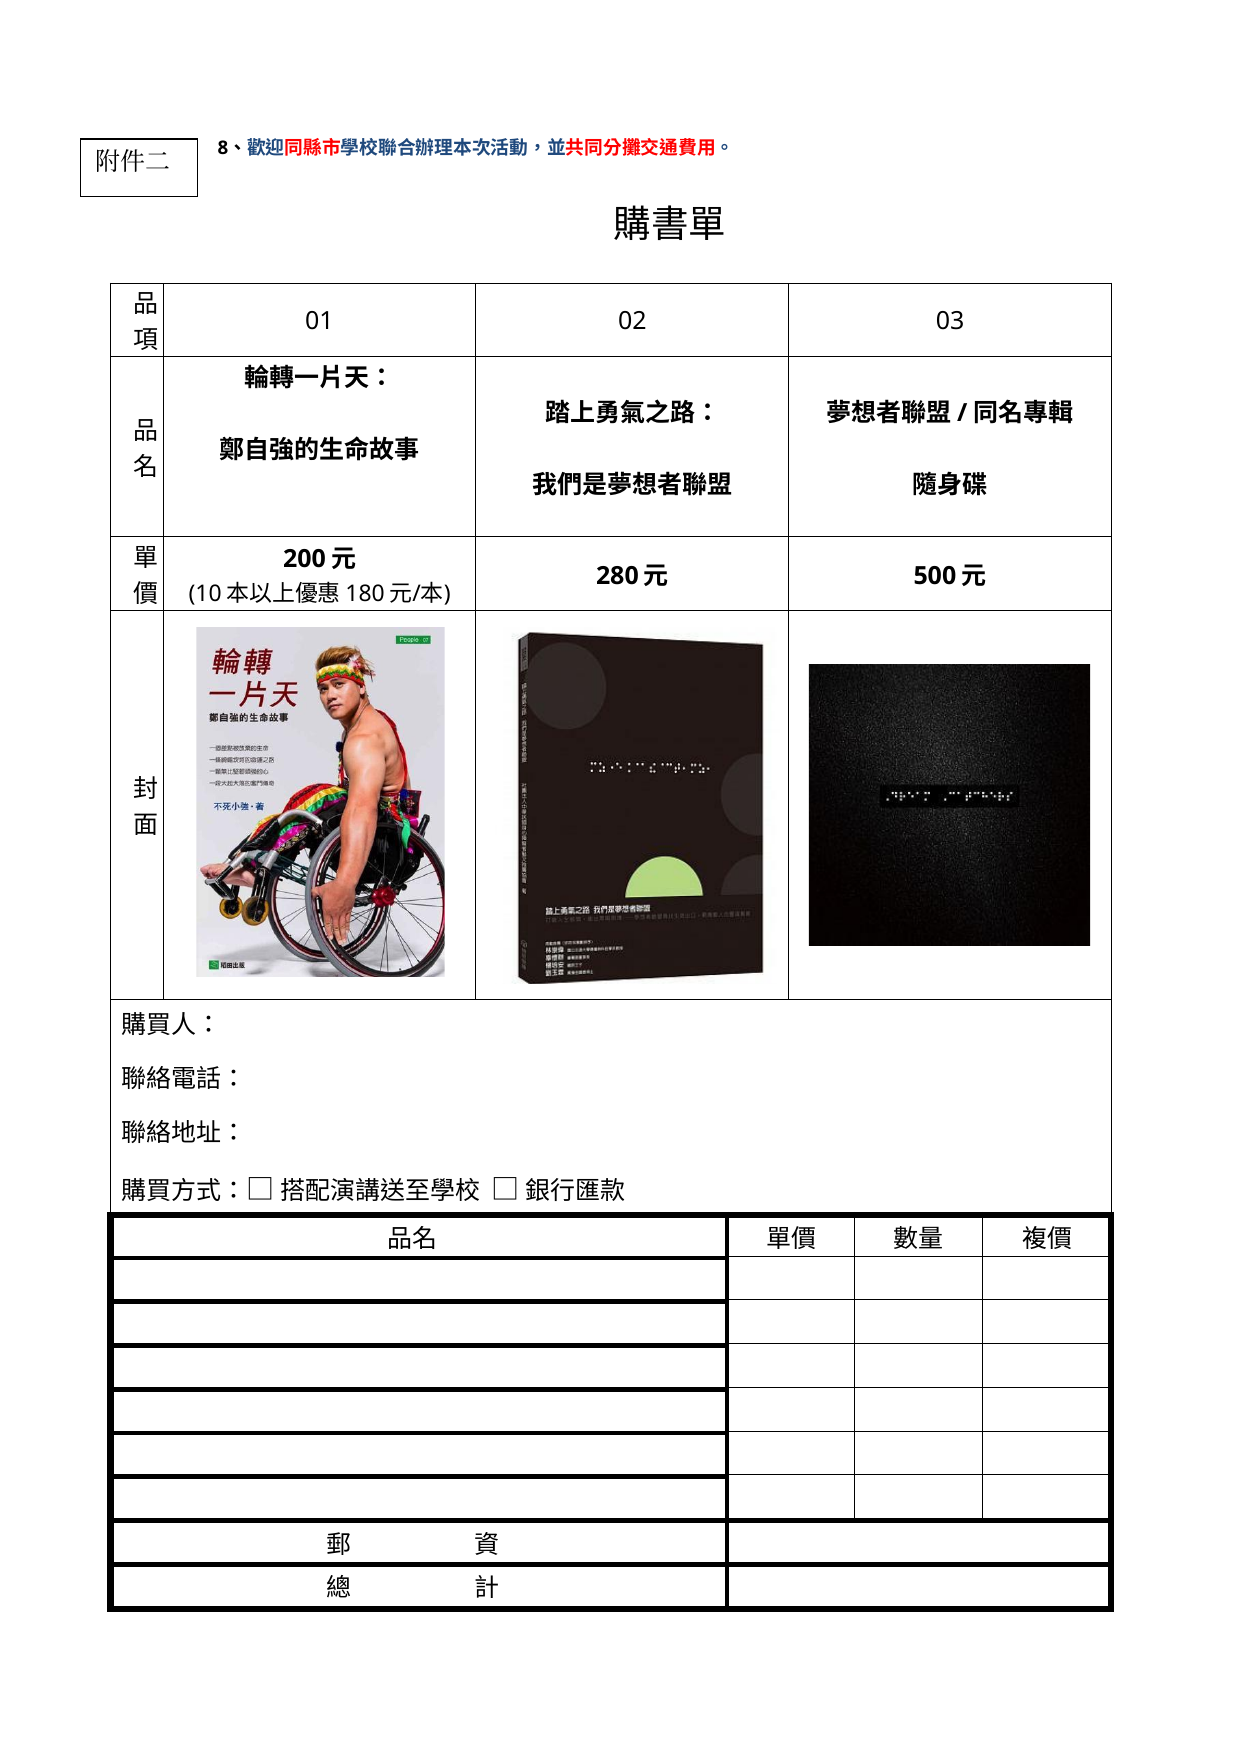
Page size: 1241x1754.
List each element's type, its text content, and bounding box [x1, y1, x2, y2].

table_cell [476, 611, 788, 999]
table_cell [114, 1479, 725, 1518]
table_cell [983, 1257, 1108, 1299]
table_cell 數量 [855, 1218, 982, 1256]
table_cell [114, 1260, 725, 1299]
table_cell 輪轉一片天： 鄭自強的生命故事 [164, 357, 475, 536]
picture [808, 664, 1091, 946]
table_cell [729, 1300, 854, 1343]
table_cell [983, 1432, 1108, 1474]
table_cell 品名 [111, 357, 163, 536]
table_cell [789, 611, 1111, 999]
table_cell 購買人： 聯絡電話： 聯絡地址： 購買方式：□ 搭配演講送至學校 □ 銀行匯款 [111, 1000, 1111, 1212]
table_cell [729, 1475, 854, 1518]
table_cell [983, 1475, 1108, 1518]
table_cell [114, 1392, 725, 1431]
text 8、歡迎同縣市學校聯合辦理本次活動，並共同分攤交通費用。 [118, 133, 1122, 160]
table_cell [729, 1432, 854, 1474]
table_header 03 [789, 284, 1111, 356]
table_cell 單價 [729, 1218, 854, 1256]
table_cell 踏上勇氣之路： 我們是夢想者聯盟 [476, 357, 788, 536]
table_cell [855, 1475, 982, 1518]
table_header 02 [476, 284, 788, 356]
table_cell [983, 1388, 1108, 1431]
table_cell 500元 [789, 537, 1111, 610]
table_cell [114, 1435, 725, 1474]
text 購書單 [118, 194, 1122, 248]
table_cell [729, 1567, 1108, 1606]
table_cell 總 計 [114, 1567, 725, 1606]
table_cell 封面 [111, 611, 163, 999]
table_cell [114, 1348, 725, 1387]
table_cell [983, 1300, 1108, 1343]
table_header 01 [164, 284, 475, 356]
table_cell [729, 1344, 854, 1387]
table_cell 280元 [476, 537, 788, 610]
table_cell 200元 (10本以上優惠180元/本) [164, 537, 475, 610]
table_cell 夢想者聯盟 / 同名專輯 隨身碟 [789, 357, 1111, 536]
picture [196, 627, 445, 977]
table_cell [729, 1523, 1108, 1562]
table_cell 品名 [114, 1218, 725, 1256]
table_cell [164, 611, 475, 999]
table_cell [114, 1304, 725, 1343]
table_cell [983, 1344, 1108, 1387]
table_cell [855, 1388, 982, 1431]
table_cell [729, 1257, 854, 1299]
table_cell [855, 1432, 982, 1474]
table_cell [855, 1257, 982, 1299]
table_cell [855, 1300, 982, 1343]
table_cell 單價 [111, 537, 163, 610]
picture [493, 627, 783, 984]
table_cell 郵 資 [114, 1523, 725, 1562]
table_cell 複價 [983, 1218, 1108, 1256]
table_cell [729, 1388, 854, 1431]
table_cell [855, 1344, 982, 1387]
text 附件二 [96, 147, 183, 175]
table_header 品項 [111, 284, 163, 356]
